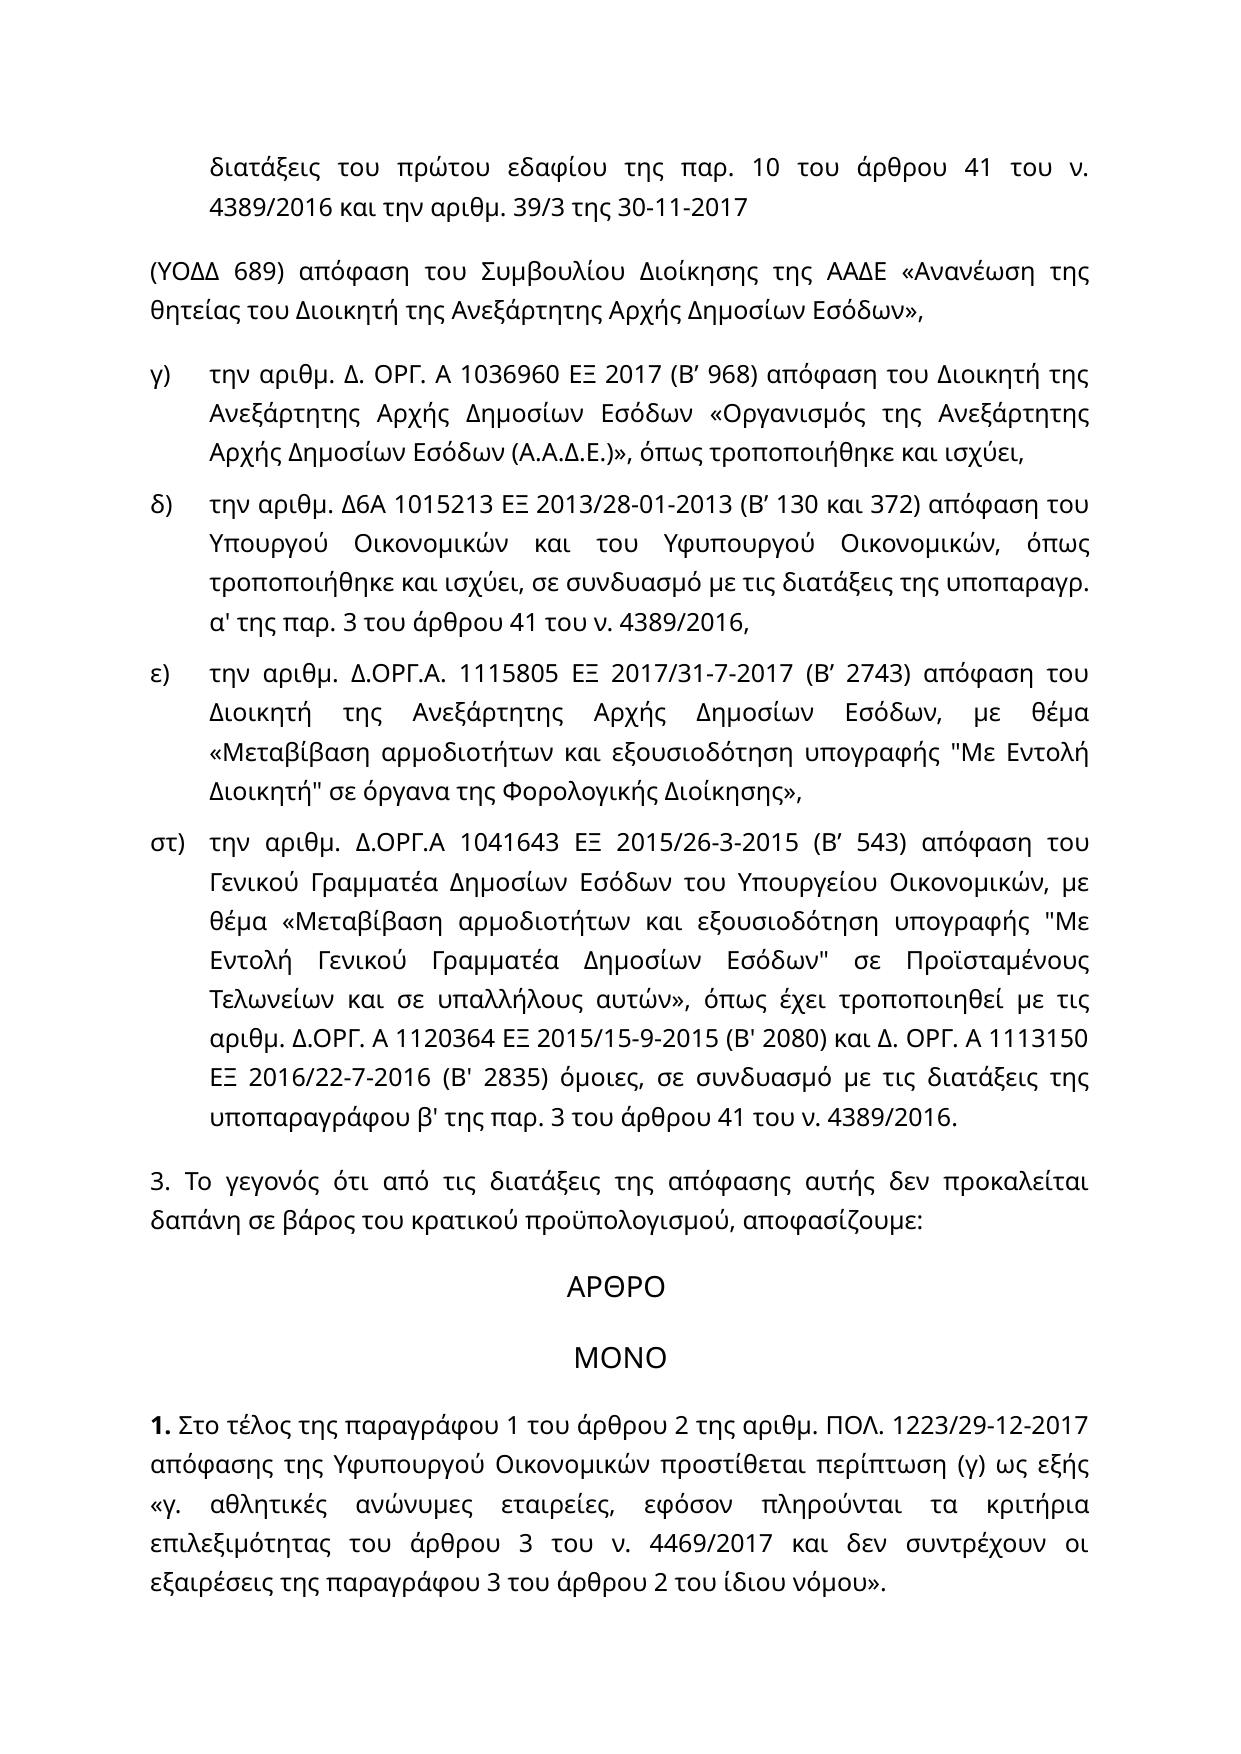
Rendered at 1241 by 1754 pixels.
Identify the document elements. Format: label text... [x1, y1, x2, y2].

list διατάξεις του πρώτου εδαφίου της παρ. 10 του άρθρου 41 του ν. 4389/2016 και την αριθμ. 39/3 της 30-11-2017 [150, 150, 1090, 223]
list στ) την αριθμ. Δ.ΟΡΓ.Α 1041643 ΕΞ 2015/26-3-2015 (Β’ 543) απόφαση του Γενικού Γραμματέα Δημοσίων Εσόδων του Υπουργείου Οικονομικών, με θέμα «Μεταβίβαση αρμοδιοτήτων και εξουσιοδότηση υπογραφής "Με Εντολή Γενικού Γραμματέα Δημοσίων Εσόδων" σε Προϊσταμένους Τελωνείων και σε υπαλλήλους αυτών», όπως έχει τροποποιηθεί με τις αριθμ. Δ.ΟΡΓ. Α 1120364 ΕΞ 2015/15-9-2015 (Β' 2080) και Δ. ΟΡΓ. Α 1113150 ΕΞ 2016/22-7-2016 (Β' 2835) όμοιες, σε συνδυασμό με τις διατάξεις της υποπαραγράφου β' της παρ. 3 του άρθρου 41 του ν. 4389/2016. [150, 825, 1090, 1133]
subtitle ΑΡΘΡΟ [150, 1267, 1090, 1306]
list ε) την αριθμ. Δ.ΟΡΓ.Α. 1115805 ΕΞ 2017/31-7-2017 (Β’ 2743) απόφαση του Διοικητή της Ανεξάρτητης Αρχής Δημοσίων Εσόδων, με θέμα «Μεταβίβαση αρμοδιοτήτων και εξουσιοδότηση υπογραφής "Με Εντολή Διοικητή" σε όργανα της Φορολογικής Διοίκησης», [150, 656, 1090, 807]
text 3. Το γεγονός ότι από τις διατάξεις της απόφασης αυτής δεν προκαλείται δαπάνη σε βάρος του κρατικού προϋπολογισμού, αποφασίζουμε: [150, 1163, 1090, 1237]
text 1. Στο τέλος της παραγράφου 1 του άρθρου 2 της αριθμ. ΠΟΛ. 1223/29-12-2017 απόφασης της Υφυπουργού Οικονομικών προστίθεται περίπτωση (γ) ως εξής «γ. αθλητικές ανώνυμες εταιρείες, εφόσον πληρούνται τα κριτήρια επιλεξιμότητας του άρθρου 3 του ν. 4469/2017 και δεν συντρέχουν οι εξαιρέσεις της παραγράφου 3 του άρθρου 2 του ίδιου νόμου». [150, 1408, 1090, 1599]
list δ) την αριθμ. Δ6Α 1015213 ΕΞ 2013/28-01-2013 (Β’ 130 και 372) απόφαση του Υπουργού Οικονομικών και του Υφυπουργού Οικονομικών, όπως τροποποιήθηκε και ισχύει, σε συνδυασμό με τις διατάξεις της υποπαραγρ. α' της παρ. 3 του άρθρου 41 του ν. 4389/2016, [150, 487, 1090, 638]
list γ) την αριθμ. Δ. ΟΡΓ. Α 1036960 ΕΞ 2017 (Β’ 968) απόφαση του Διοικητή της Ανεξάρτητης Αρχής Δημοσίων Εσόδων «Οργανισμός της Ανεξάρτητης Αρχής Δημοσίων Εσόδων (Α.Α.Δ.Ε.)», όπως τροποποιήθηκε και ισχύει, [150, 357, 1090, 469]
text (ΥΟΔΔ 689) απόφαση του Συμβουλίου Διοίκησης της ΑΑΔΕ «Ανανέωση της θητείας του Διοικητή της Ανεξάρτητης Αρχής Δημοσίων Εσόδων», [150, 253, 1090, 327]
subtitle ΜΟΝΟ [150, 1337, 1090, 1377]
